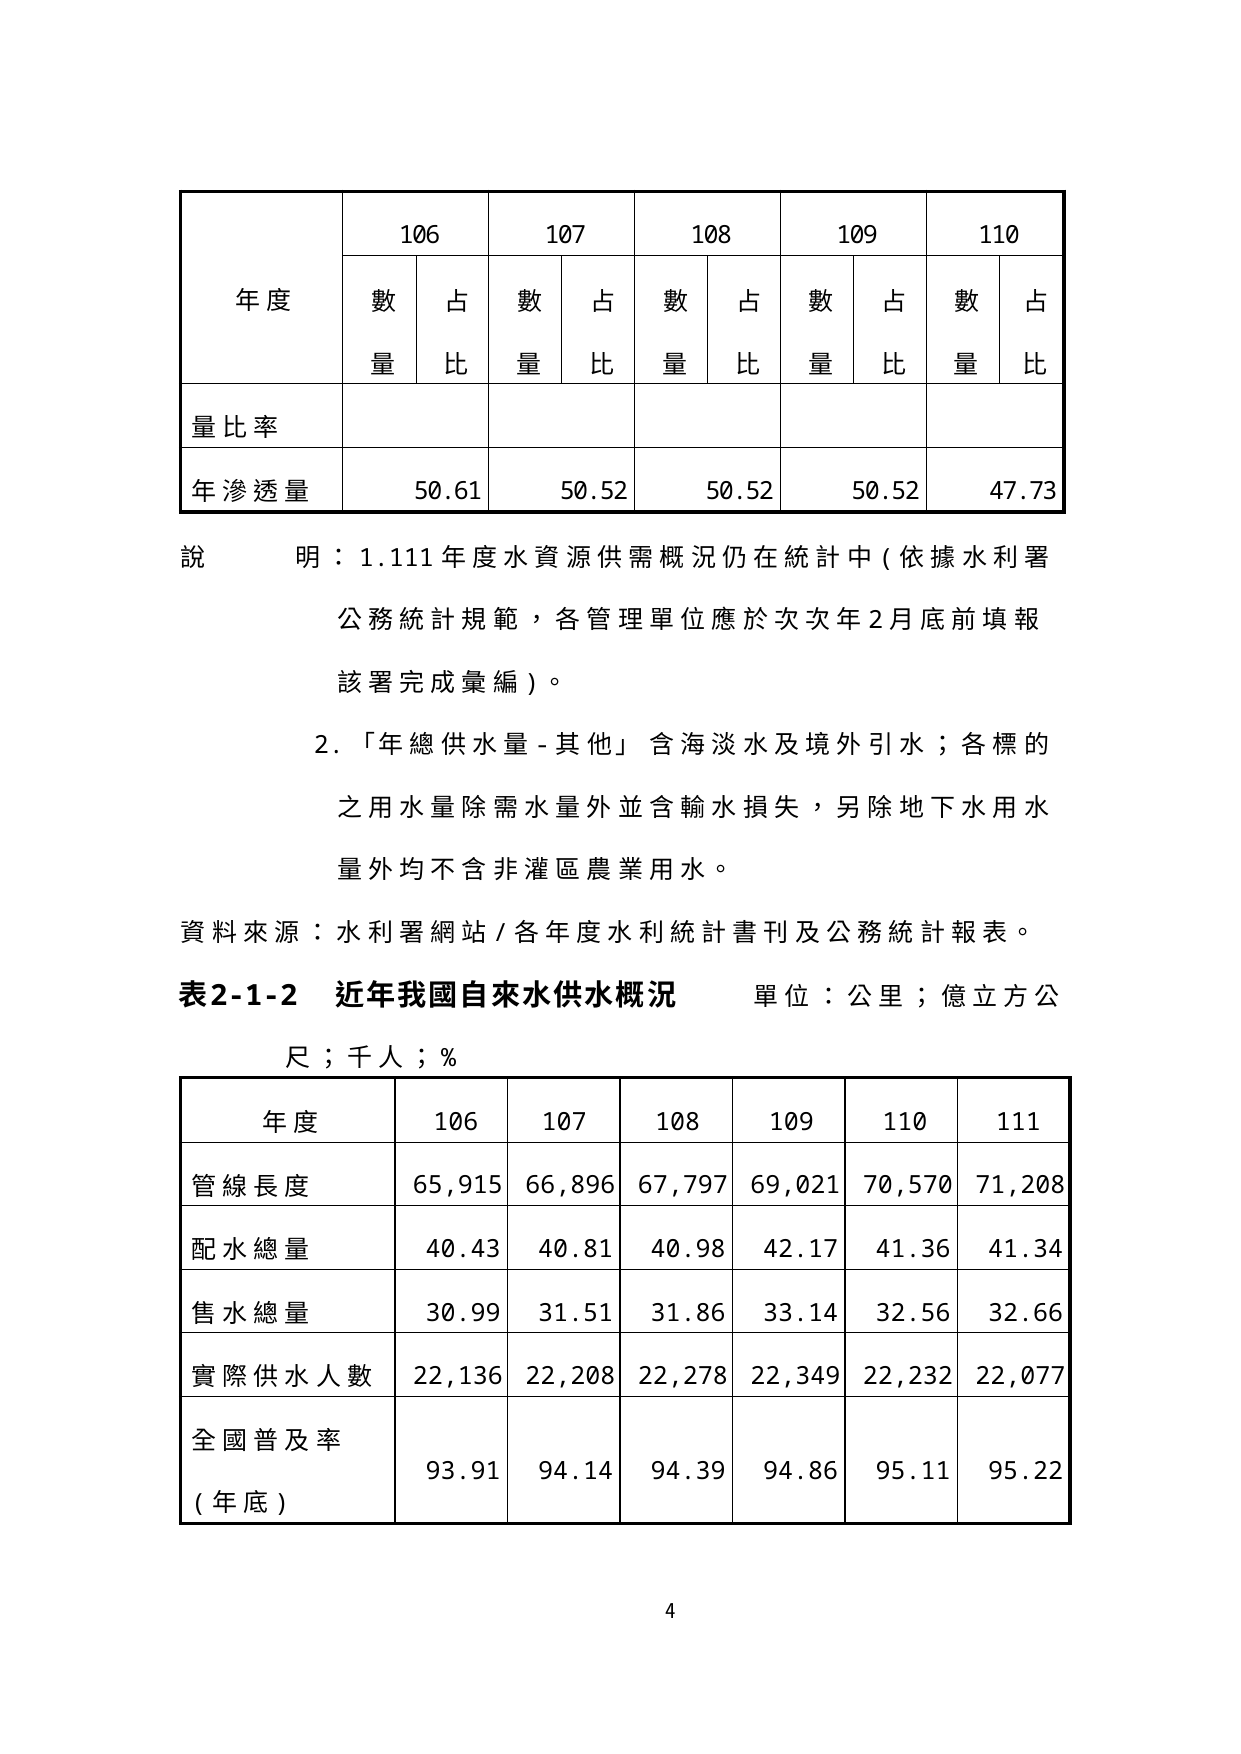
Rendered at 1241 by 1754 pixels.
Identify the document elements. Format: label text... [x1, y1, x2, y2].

table_cell 售水總量 [182, 1270, 394, 1332]
table_header 110 [927, 193, 1062, 255]
table_cell 管線長度 [182, 1143, 394, 1205]
table_cell 40.98 [621, 1206, 732, 1269]
table_cell 占比 [1000, 256, 1062, 383]
table_cell 占比 [854, 256, 926, 383]
table_cell 22,208 [508, 1333, 619, 1396]
table_cell 67,797 [621, 1143, 732, 1205]
table_cell 數量 [489, 256, 561, 383]
table_cell 93.91 [396, 1397, 507, 1522]
text 表2-1-2 近年我國自來水供水概況 單位：公里；億立方公尺；千人；% [177, 951, 1063, 1076]
text 說 明：1.111年度水資源供需概況仍在統計中(依據水利署公務統計規範，各管理單位應於次次年2月底前填報該署完成彙編)。 [177, 513, 1063, 701]
table_header 年度 [182, 193, 342, 383]
table_header 108 [621, 1079, 732, 1142]
table_cell 95.11 [846, 1397, 957, 1522]
table_cell 配水總量 [182, 1206, 394, 1269]
table_cell [635, 384, 780, 447]
table_cell 占比 [708, 256, 780, 383]
table_cell 47.73 [927, 448, 1062, 510]
table_header 107 [508, 1079, 619, 1142]
table_header 108 [635, 193, 780, 255]
table_cell 69,021 [733, 1143, 844, 1205]
table_cell 31.51 [508, 1270, 619, 1332]
table_cell 22,278 [621, 1333, 732, 1396]
table_cell 22,077 [958, 1333, 1068, 1396]
table_cell 32.66 [958, 1270, 1068, 1332]
table_cell 量比率 [182, 384, 342, 447]
table_header 110 [846, 1079, 957, 1142]
table_cell 32.56 [846, 1270, 957, 1332]
table_cell 數量 [635, 256, 707, 383]
table_cell 22,136 [396, 1333, 507, 1396]
table_cell 全國普及率(年底) [182, 1397, 394, 1522]
table_cell 94.86 [733, 1397, 844, 1522]
table_cell 94.39 [621, 1397, 732, 1522]
table_cell 40.43 [396, 1206, 507, 1269]
table_cell 42.17 [733, 1206, 844, 1269]
table_cell 41.36 [846, 1206, 957, 1269]
table_cell 50.52 [781, 448, 926, 510]
table_header 106 [343, 193, 488, 255]
table_header 106 [396, 1079, 507, 1142]
table_cell 50.52 [489, 448, 634, 510]
table_cell 94.14 [508, 1397, 619, 1522]
table_cell [343, 384, 488, 447]
table_header 109 [781, 193, 926, 255]
table_cell [781, 384, 926, 447]
table_cell 41.34 [958, 1206, 1068, 1269]
table_cell 70,570 [846, 1143, 957, 1205]
text 2.「年總供水量-其他」含海淡水及境外引水；各標的之用水量除需水量外並含輸水損失，另除地下水用水量外均不含非灌區農業用水。 [304, 701, 1063, 888]
table_cell [489, 384, 634, 447]
table_cell 22,232 [846, 1333, 957, 1396]
table_cell 30.99 [396, 1270, 507, 1332]
table_cell 數量 [927, 256, 999, 383]
table_header 109 [733, 1079, 844, 1142]
table_cell 66,896 [508, 1143, 619, 1205]
table_cell [927, 384, 1062, 447]
table_cell 占比 [562, 256, 634, 383]
table_cell 40.81 [508, 1206, 619, 1269]
table_header 年度 [182, 1079, 394, 1142]
table_cell 數量 [343, 256, 416, 383]
table_header 107 [489, 193, 634, 255]
table_cell 實際供水人數 [182, 1333, 394, 1396]
table_header 111 [958, 1079, 1068, 1142]
table_cell 71,208 [958, 1143, 1068, 1205]
table_cell 占比 [417, 256, 488, 383]
table_cell 年滲透量 [182, 448, 342, 510]
table_cell 50.52 [635, 448, 780, 510]
table_cell 22,349 [733, 1333, 844, 1396]
table_cell 數量 [781, 256, 853, 383]
table_cell 65,915 [396, 1143, 507, 1205]
text 資料來源：水利署網站/各年度水利統計書刊及公務統計報表。 [177, 888, 1063, 951]
table_cell 95.22 [958, 1397, 1068, 1522]
table_cell 31.86 [621, 1270, 732, 1332]
table_cell 50.61 [343, 448, 488, 510]
table_cell 33.14 [733, 1270, 844, 1332]
